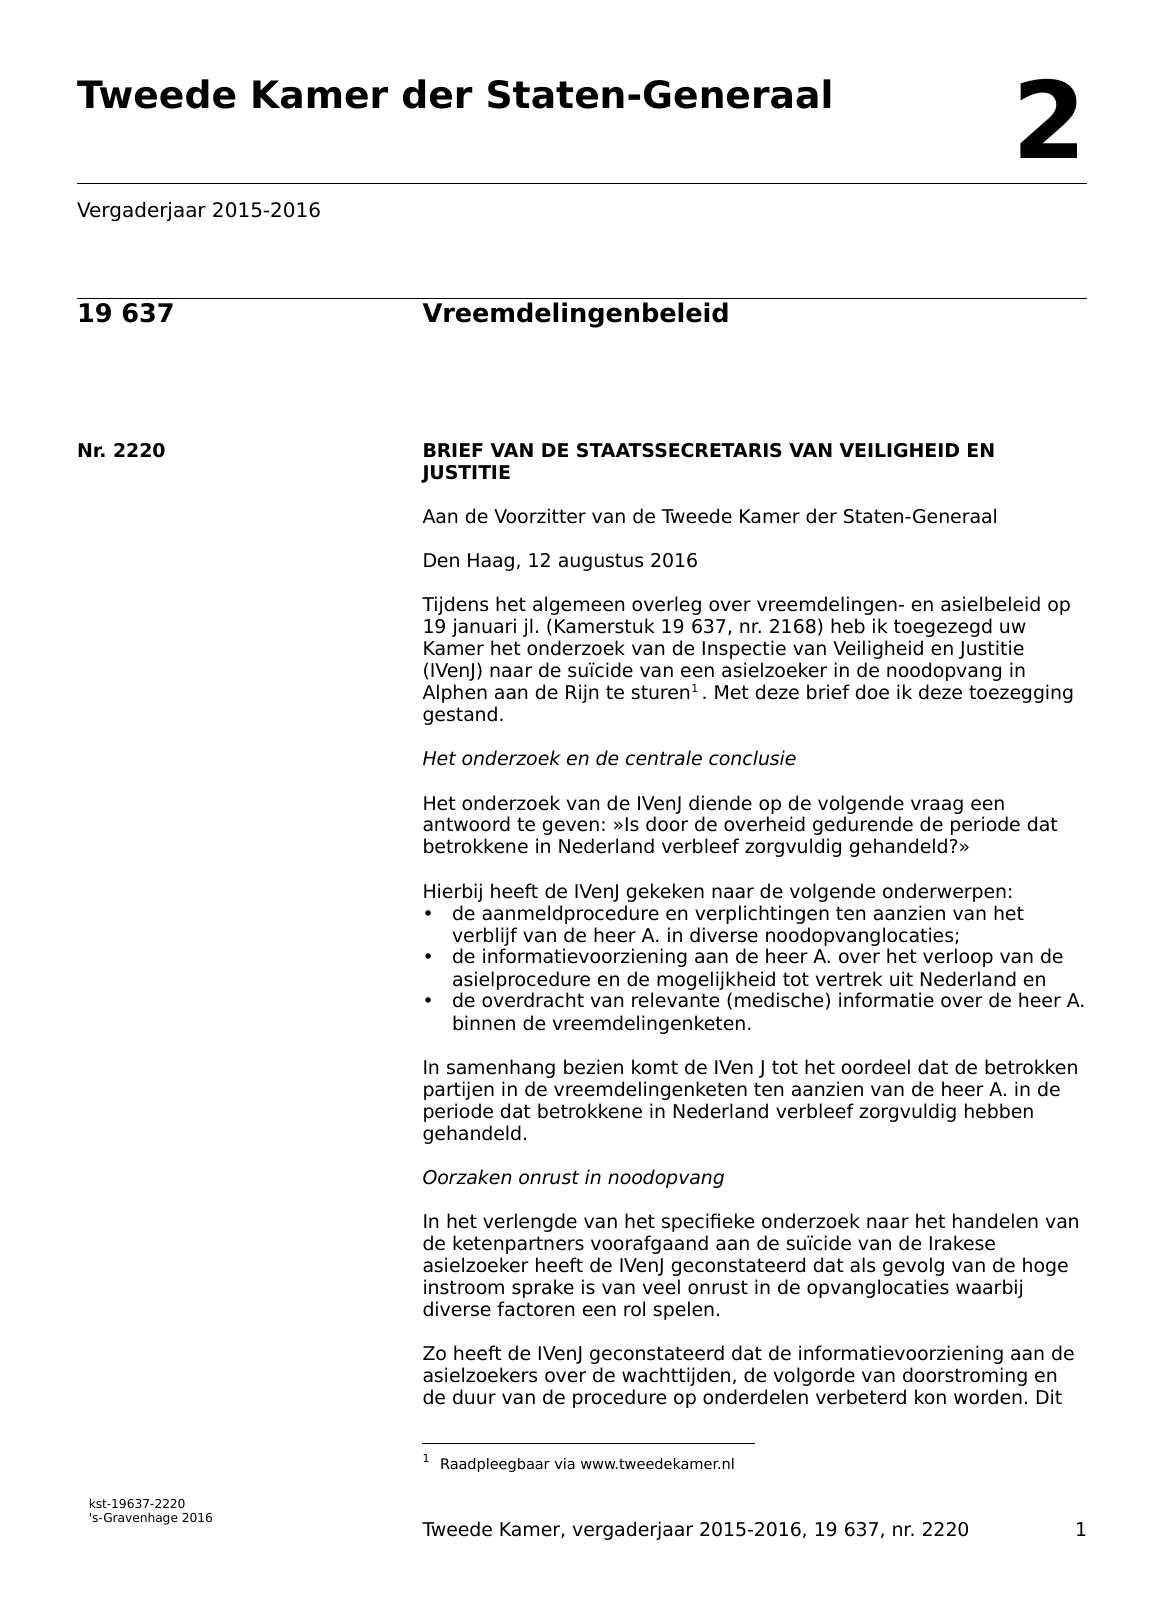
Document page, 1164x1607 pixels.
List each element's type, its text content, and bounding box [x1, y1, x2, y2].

subtitle Oorzaken onrust in noodopvang [422, 1167, 1087, 1189]
subtitle 19 637 Vreemdelingenbeleid [77, 299, 1087, 329]
text • de informatievoorziening aan de heer A. over het verloop van de asielprocedure en de mogelijkheid tot vertrek uit Nederland en [422, 946, 1087, 990]
subtitle Nr. 2220 BRIEF VAN DE STAATSSECRETARIS VAN VEILIGHEID EN JUSTITIE [77, 440, 1087, 484]
text Raadpleegbaar via www.tweedekamer.nl [422, 1452, 1087, 1474]
text 's-Gravenhage 2016 [88, 1511, 323, 1525]
table_cell Vergaderjaar 2015-2016 [77, 184, 1087, 298]
text Tijdens het algemeen overleg over vreemdelingen- en asielbeleid op 19 januari jl. (Kamerstuk 19 637, nr. 2168) heb ik toegezegd uw Kamer het onderzoek van de Inspectie van Veiligheid en Justitie (IVenJ) naar de suïcide van een asielzoeker in de noodopvang in Alphen aan de Rijn te sturen. Met deze brief doe ik deze toezegging gestand. [422, 594, 1087, 726]
text • de aanmeldprocedure en verplichtingen ten aanzien van het verblijf van de heer A. in diverse noodopvanglocaties; [422, 902, 1087, 946]
text Zo heeft de IVenJ geconstateerd dat de informatievoorziening aan de asielzoekers over de wachttijden, de volgorde van doorstroming en de duur van de procedure op onderdelen verbeterd kon worden. Dit [422, 1343, 1087, 1409]
text Hierbij heeft de IVenJ gekeken naar de volgende onderwerpen: [422, 881, 1087, 902]
text kst-19637-2220 [88, 1497, 323, 1511]
subtitle Het onderzoek en de centrale conclusie [422, 748, 1087, 770]
text • de overdracht van relevante (medische) informatie over de heer A. binnen de vreemdelingenketen. [422, 990, 1087, 1034]
text Aan de Voorzitter van de Tweede Kamer der Staten-Generaal [422, 506, 1087, 528]
text Het onderzoek van de IVenJ diende op de volgende vraag een antwoord te geven: »Is door de overheid gedurende de periode dat betrokkene in Nederland verbleef zorgvuldig gehandeld?» [422, 792, 1087, 858]
text In samenhang bezien komt de IVen J tot het oordeel dat de betrokken partijen in de vreemdelingenketen ten aanzien van de heer A. in de periode dat betrokkene in Nederland verbleef zorgvuldig hebben gehandeld. [422, 1057, 1087, 1144]
text Den Haag, 12 augustus 2016 [422, 550, 1087, 572]
table_header Tweede Kamer der Staten-Generaal [77, 59, 886, 183]
text In het verlengde van het specifieke onderzoek naar het handelen van de ketenpartners voorafgaand aan de suïcide van de Irakese asielzoeker heeft de IVenJ geconstateerd dat als gevolg van de hoge instroom sprake is van veel onrust in de opvanglocaties waarbij diverse factoren een rol spelen. [422, 1211, 1087, 1321]
table_header 2 [886, 59, 1087, 183]
